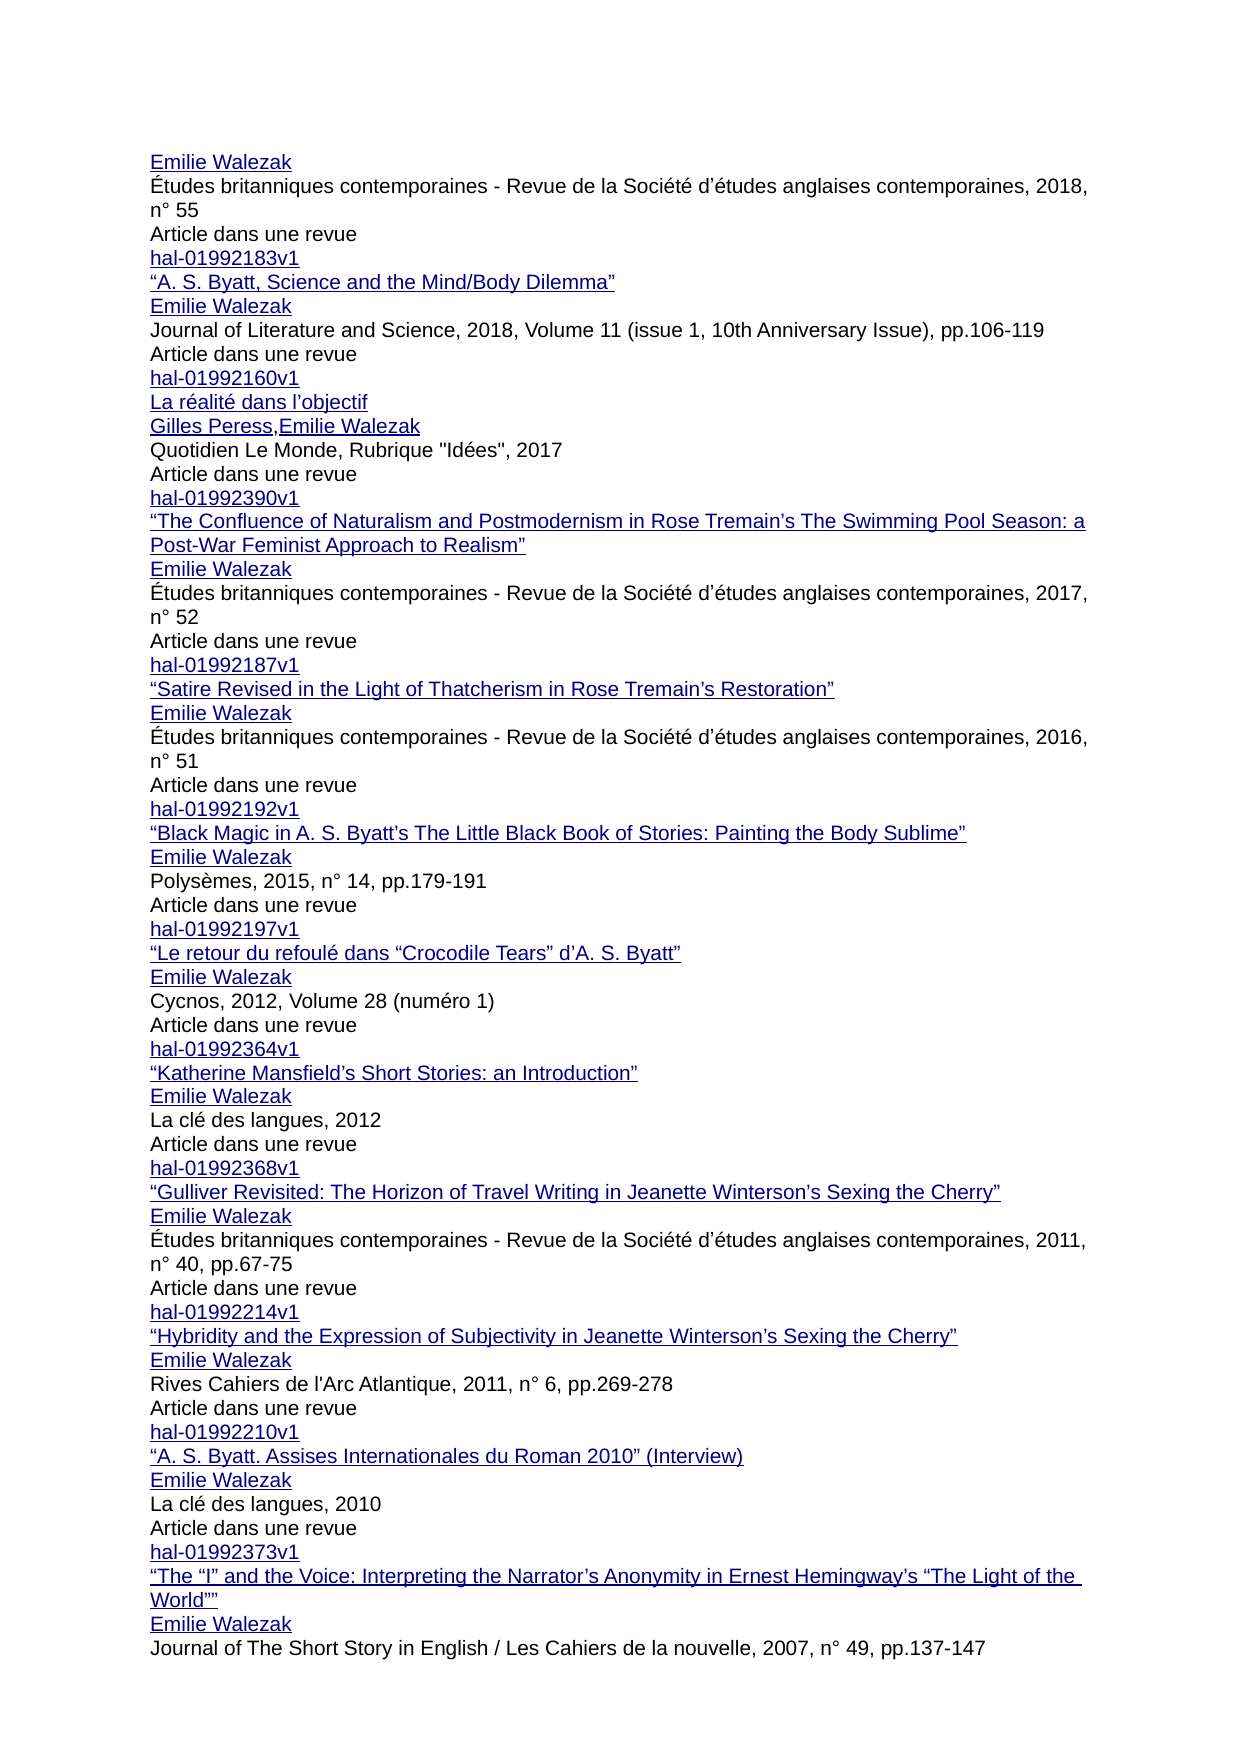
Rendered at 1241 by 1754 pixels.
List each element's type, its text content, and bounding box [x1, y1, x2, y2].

table_cell “Satire Revised in the Light of Thatcherism in Rose Tremain’s Restoration” Emilie Walezak Études britanniques contemporaines - Revue de la Société dʼétudes anglaises contemporaines, 2016, n° 51 Article dans une revue hal-01992192v1 [150, 677, 1090, 821]
table_cell Emilie Walezak Études britanniques contemporaines - Revue de la Société dʼétudes anglaises contemporaines, 2018, n° 55 Article dans une revue hal-01992183v1 [150, 150, 1090, 270]
table_cell “Gulliver Revisited: The Horizon of Travel Writing in Jeanette Winterson’s Sexing the Cherry” Emilie Walezak Études britanniques contemporaines - Revue de la Société dʼétudes anglaises contemporaines, 2011, n° 40, pp.67-75 Article dans une revue hal-01992214v1 [150, 1180, 1090, 1324]
table_cell “Katherine Mansfield’s Short Stories: an Introduction” Emilie Walezak La clé des langues, 2012 Article dans une revue hal-01992368v1 [150, 1060, 1090, 1180]
table_cell “Le retour du refoulé dans “Crocodile Tears” d’A. S. Byatt” Emilie Walezak Cycnos, 2012, Volume 28 (numéro 1) Article dans une revue hal-01992364v1 [150, 941, 1090, 1060]
table_cell “Hybridity and the Expression of Subjectivity in Jeanette Winterson’s Sexing the Cherry” Emilie Walezak Rives Cahiers de l'Arc Atlantique, 2011, n° 6, pp.269-278 Article dans une revue hal-01992210v1 [150, 1324, 1090, 1444]
table_cell “A. S. Byatt, Science and the Mind/Body Dilemma” Emilie Walezak Journal of Literature and Science, 2018, Volume 11 (issue 1, 10th Anniversary Issue), pp.106-119 Article dans une revue hal-01992160v1 [150, 270, 1090, 389]
table_cell “The “I” and the Voice: Interpreting the Narrator’s Anonymity in Ernest Hemingway’s “The Light of the World”” Emilie Walezak Journal of The Short Story in English / Les Cahiers de la nouvelle, 2007, n° 49, pp.137-147 [150, 1564, 1090, 1659]
table_cell “The Confluence of Naturalism and Postmodernism in Rose Tremain’s The Swimming Pool Season: a Post-War Feminist Approach to Realism” Emilie Walezak Études britanniques contemporaines - Revue de la Société dʼétudes anglaises contemporaines, 2017, n° 52 Article dans une revue hal-01992187v1 [150, 509, 1090, 677]
table_cell “A. S. Byatt. Assises Internationales du Roman 2010” (Interview) Emilie Walezak La clé des langues, 2010 Article dans une revue hal-01992373v1 [150, 1444, 1090, 1563]
table_cell La réalité dans l’objectif Gilles Peress,Emilie Walezak Quotidien Le Monde, Rubrique "Idées", 2017 Article dans une revue hal-01992390v1 [150, 390, 1090, 509]
table_cell “Black Magic in A. S. Byatt’s The Little Black Book of Stories: Painting the Body Sublime” Emilie Walezak Polysèmes, 2015, n° 14, pp.179-191 Article dans une revue hal-01992197v1 [150, 821, 1090, 941]
